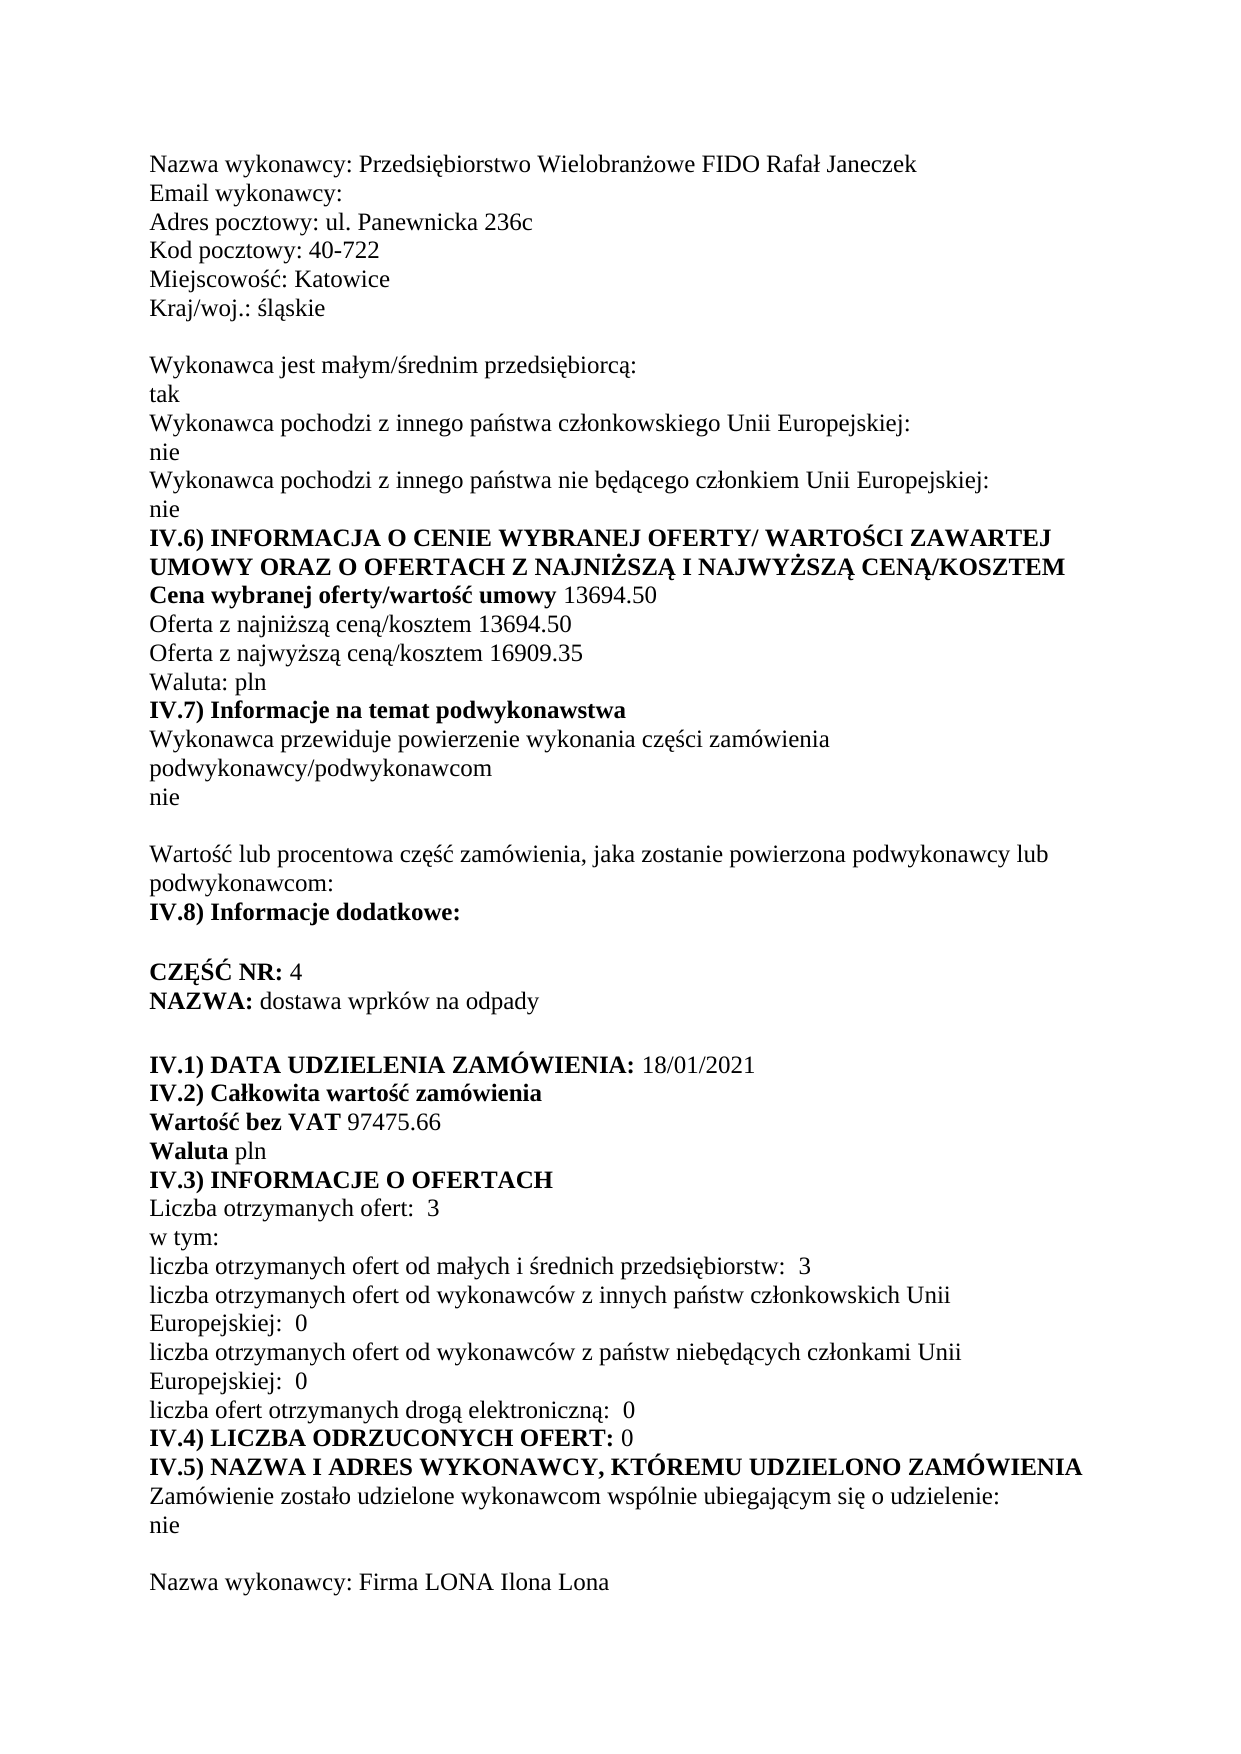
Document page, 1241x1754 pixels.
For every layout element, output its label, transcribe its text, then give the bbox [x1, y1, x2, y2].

table_header CZĘŚĆ NR: 4 NAZWA: dostawa wprków na odpady [148, 956, 1088, 1016]
table_header [1088, 956, 1093, 1016]
table_cell [148, 1016, 1088, 1048]
table_cell IV.1) DATA UDZIELENIA ZAMÓWIENIA: 18/01/2021 IV.2) Całkowita wartość zamówienia Wartość bez VAT 97475.66 Waluta pln IV.3) INFORMACJE O OFERTACH Liczba otrzymanych ofert: 3 w tym: liczba otrzymanych ofert od małych i średnich przedsiębiorstw: 3 liczba otrzymanych ofert od wykonawców z innych państw członkowskich Unii Europejskiej: 0 liczba otrzymanych ofert od wykonawców z państw niebędących członkami Unii Europejskiej: 0 liczba ofert otrzymanych drogą elektroniczną: 0 IV.4) LICZBA ODRZUCONYCH OFERT: 0 IV.5) NAZWA I ADRES WYKONAWCY, KTÓREMU UDZIELONO ZAMÓWIENIA Zamówienie zostało udzielone wykonawcom wspólnie ubiegającym się o udzielenie: nie Nazwa wykonawcy: Firma LONA Ilona Lona [148, 1048, 1093, 1598]
table_cell Nazwa wykonawcy: Przedsiębiorstwo Wielobranżowe FIDO Rafał Janeczek Email wykonawcy: Adres pocztowy: ul. Panewnicka 236c Kod pocztowy: 40-722 Miejscowość: Katowice Kraj/woj.: śląskie Wykonawca jest małym/średnim przedsiębiorcą: tak Wykonawca pochodzi z innego państwa członkowskiego Unii Europejskiej: nie Wykonawca pochodzi z innego państwa nie będącego członkiem Unii Europejskiej: nie IV.6) INFORMACJA O CENIE WYBRANEJ OFERTY/ WARTOŚCI ZAWARTEJ UMOWY ORAZ O OFERTACH Z NAJNIŻSZĄ I NAJWYŻSZĄ CENĄ/KOSZTEM Cena wybranej oferty/wartość umowy 13694.50 Oferta z najniższą ceną/kosztem 13694.50 Oferta z najwyższą ceną/kosztem 16909.35 Waluta: pln IV.7) Informacje na temat podwykonawstwa Wykonawca przewiduje powierzenie wykonania części zamówienia podwykonawcy/podwykonawcom nie Wartość lub procentowa część zamówienia, jaka zostanie powierzona podwykonawcy lub podwykonawcom: IV.8) Informacje dodatkowe: [148, 148, 1093, 927]
table_cell [1088, 1016, 1093, 1048]
